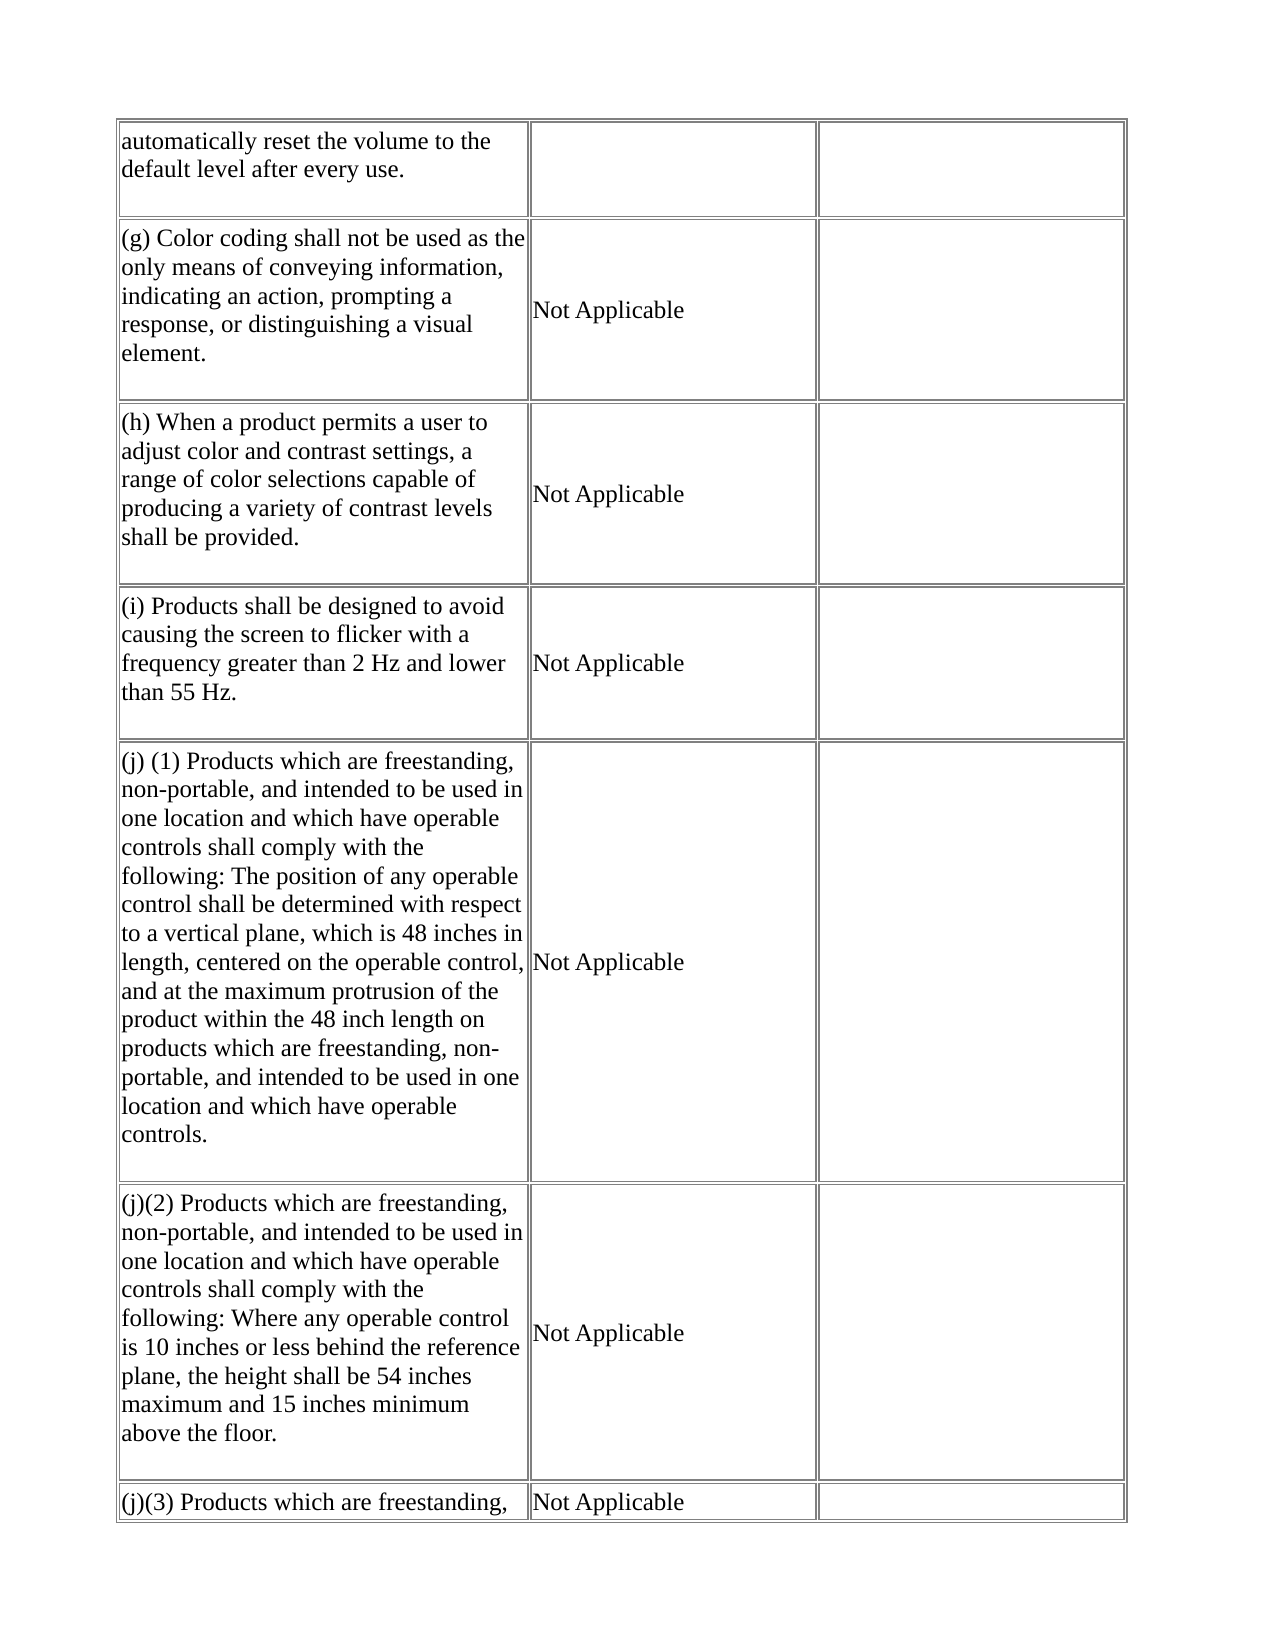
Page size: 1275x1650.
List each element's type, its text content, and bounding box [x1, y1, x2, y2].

table_cell [820, 1484, 1123, 1519]
table_cell automatically reset the volume to the default level after every use. [120, 123, 527, 216]
table_cell (g) Color coding shall not be used as the only means of conveying information, indicating an action, prompting a response, or distinguishing a visual element. [120, 220, 527, 399]
table_cell (j)(3) Products which are freestanding, [120, 1484, 527, 1519]
table_cell Not Applicable [532, 220, 815, 399]
table_cell (i) Products shall be designed to avoid causing the screen to flicker with a frequency greater than 2 Hz and lower than 55 Hz. [120, 588, 527, 738]
table_cell Not Applicable [532, 588, 815, 738]
table_cell (h) When a product permits a user to adjust color and contrast settings, a range of color selections capable of producing a variety of contrast levels shall be provided. [120, 404, 527, 583]
table_cell Not Applicable [532, 1185, 815, 1479]
table_cell Not Applicable [532, 404, 815, 583]
table_cell (j) (1) Products which are freestanding, non-portable, and intended to be used in one location and which have operable controls shall comply with the following: The position of any operable control shall be determined with respect to a vertical plane, which is 48 inches in length, centered on the operable control, and at the maximum protrusion of the product within the 48 inch length on products which are freestanding, non-portable, and intended to be used in one location and which have operable controls. [120, 743, 527, 1181]
table_cell [820, 123, 1123, 216]
table_cell (j)(2) Products which are freestanding, non-portable, and intended to be used in one location and which have operable controls shall comply with the following: Where any operable control is 10 inches or less behind the reference plane, the height shall be 54 inches maximum and 15 inches minimum above the floor. [120, 1185, 527, 1479]
table_cell [820, 588, 1123, 738]
table_cell [532, 123, 815, 216]
table_cell Not Applicable [532, 743, 815, 1181]
table_cell [820, 743, 1123, 1181]
table_cell [820, 404, 1123, 583]
table_cell Not Applicable [532, 1484, 815, 1519]
table_cell [820, 220, 1123, 399]
table_cell [820, 1185, 1123, 1479]
